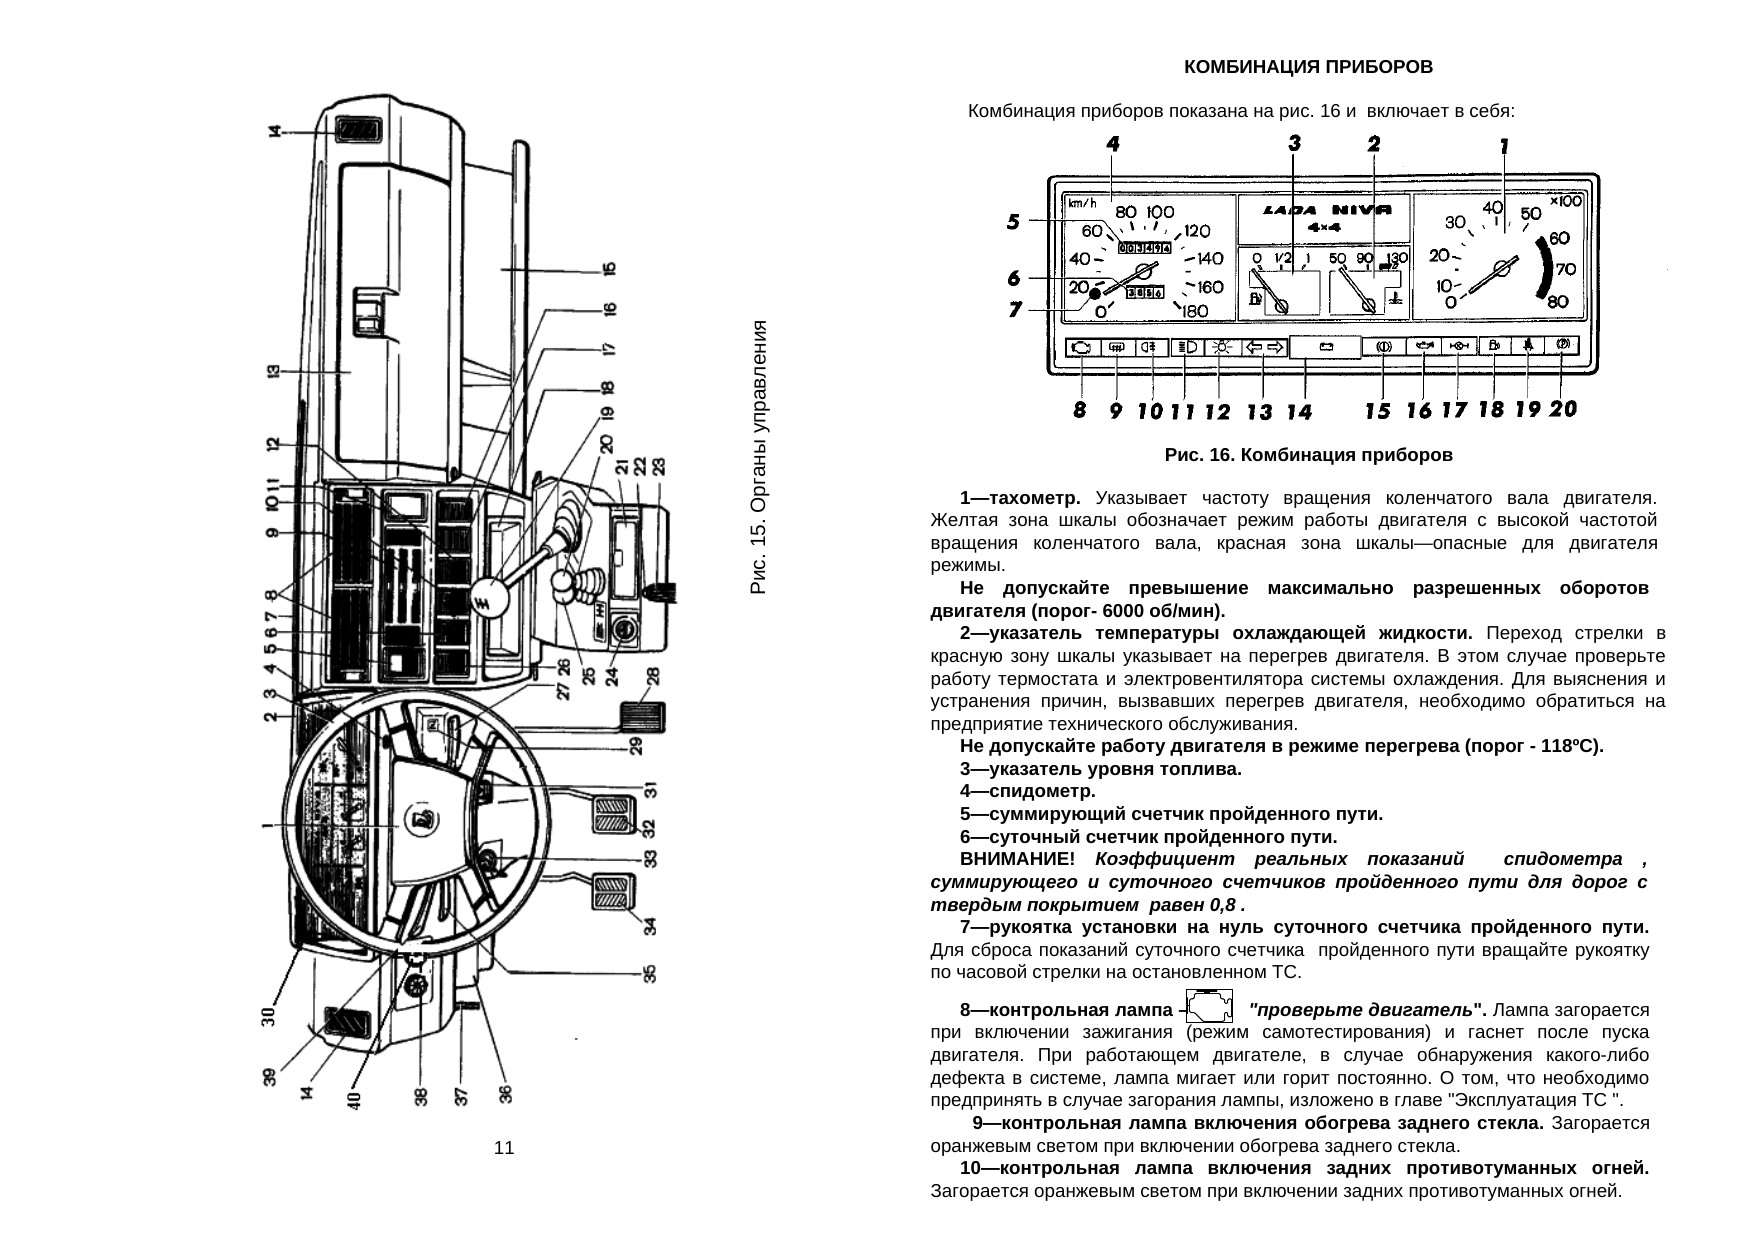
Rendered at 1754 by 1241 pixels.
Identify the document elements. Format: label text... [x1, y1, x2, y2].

table_header [155, 56, 720, 1124]
text 11 [118, 1137, 890, 1158]
text 1—тахометр. Указывает частоту вращения коленчатого вала двигателя. Желтая зона шкалы обозначает режим работы двигателя с высокой частотой вращения коленчатого вала, красная зона шкалы—опасные для двигателя режимы. [930, 486, 1658, 576]
text 4—спидометр. [930, 780, 1650, 802]
text Не допускайте работу двигателя в режиме перегрева (порог - 118ºС). [930, 735, 1650, 757]
text 10—контрольная лампа включения задних противотуманных огней. Загорается оранжевым светом при включении задних противотуманных огней. [930, 1157, 1650, 1201]
text 2—указатель температуры охлаждающей жидкости. Переход стрелки в красную зону шкалы указывает на перегрев двигателя. В этом случае проверьте работу термостата и электровентилятора системы охлаждения. Для выяснения и устранения причин, вызвавших перегрев двигателя, необходимо обратиться на предприятие технического обслуживания. [930, 622, 1666, 734]
text 9—контрольная лампа включения обогрева заднего стекла. Загорается оранжевым светом при включении обогрева заднего стекла. [930, 1112, 1650, 1156]
text КОМБИНАЦИЯ ПРИБОРОВ [968, 56, 1650, 78]
text 7—рукоятка установки на нуль суточного счетчика пройденного пути. Для сброса показаний суточного счетчика пройденного пути вращайте рукоятку по часовой стрелки на остановленном ТС. [930, 916, 1650, 983]
text Рис. 16. Комбинация приборов [968, 443, 1650, 465]
picture [984, 130, 1669, 435]
text 6—суточный счетчик пройден­ного пути. [930, 826, 1650, 847]
text Комбинация приборов показана на рис. 16 и включает в себя: [968, 99, 1650, 121]
text 5—суммирующий счетчик пройденного пути. [930, 803, 1650, 824]
text Не допускайте превышение максимально разрешенных оборотов двигателя (порог- 6000 об/мин). [930, 577, 1650, 621]
text 8—контрольная лампа – "проверьте двигатель". Лампа загорается при включении зажигания (режим самотестирования) и гаснет после пуска двигателя. При работающем двигателе, в случае обнаружения какого-либо дефекта в системе, лампа мигает или горит постоянно. О том, что необходимо предпринять в случае загорания лампы, изложено в главе "Эксплуатация ТС ". [930, 999, 1650, 1111]
text ВНИМАНИЕ! Коэффициент реальных показаний спидометра , суммирующего и суточного счетчиков пройденного пути для дорог с твердым покрытием равен 0,8 . [930, 848, 1650, 915]
table_header [720, 56, 849, 1124]
text 3—указатель уровня топлива. [930, 758, 1650, 779]
